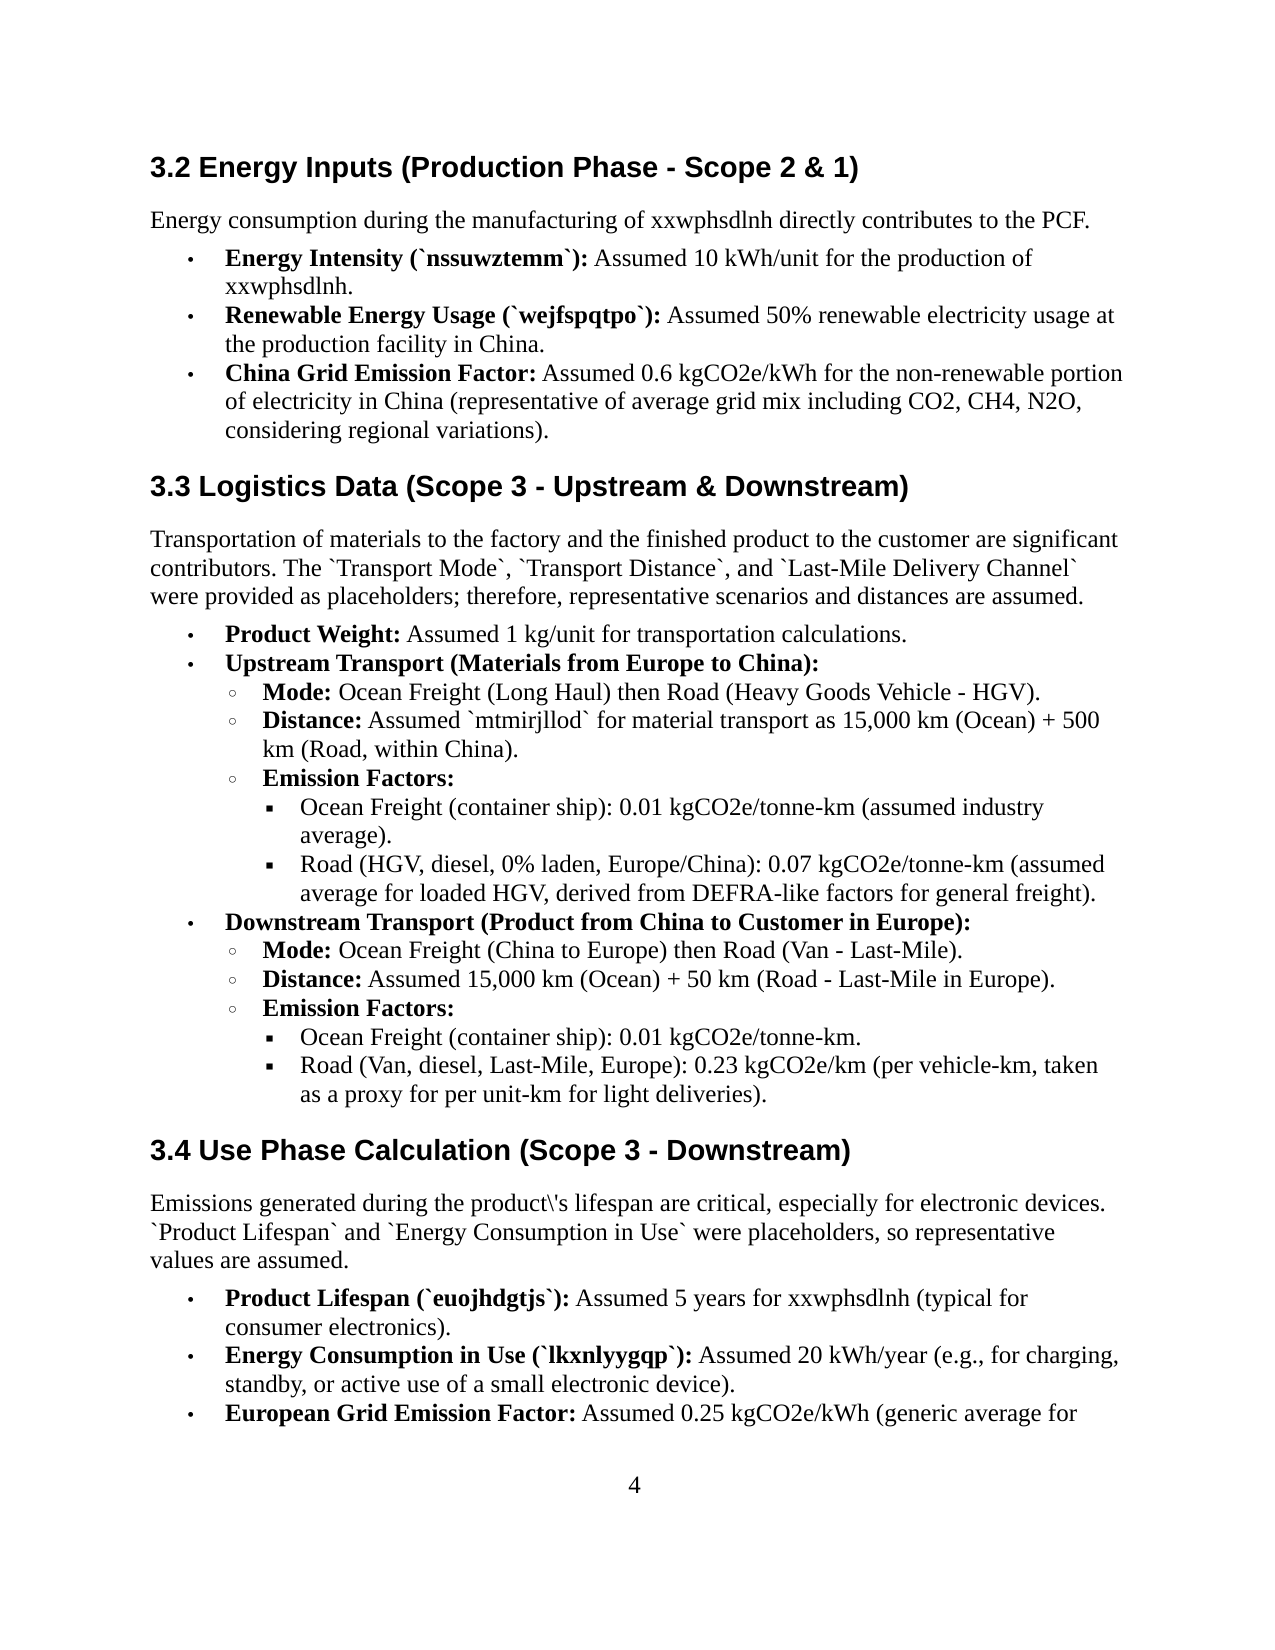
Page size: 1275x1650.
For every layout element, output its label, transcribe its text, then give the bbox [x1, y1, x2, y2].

list Ocean Freight (container ship): 0.01 kgCO2e/tonne-km. [262, 1022, 1125, 1050]
list Emission Factors: [225, 763, 1125, 792]
list European Grid Emission Factor: Assumed 0.25 kgCO2e/kWh (generic average for [187, 1398, 1125, 1427]
list Energy Intensity (`nssuwztemm`): Assumed 10 kWh/unit for the production of xxwphsdlnh. [187, 243, 1125, 300]
list China Grid Emission Factor: Assumed 0.6 kgCO2e/kWh for the non-renewable portion of electricity in China (representative of average grid mix including CO2, CH4, N2O, considering regional variations). [187, 358, 1125, 444]
list Product Weight: Assumed 1 kg/unit for transportation calculations. [187, 619, 1125, 648]
list Emission Factors: [225, 993, 1125, 1022]
subtitle 3.4 Use Phase Calculation (Scope 3 - Downstream) [150, 1133, 1125, 1166]
text Transportation of materials to the factory and the finished product to the customer are significant contributors. The `Transport Mode`, `Transport Distance`, and `Last-Mile Delivery Channel` were provided as placeholders; therefore, representative scenarios and distances are assumed. [150, 524, 1125, 610]
text Emissions generated during the product\'s lifespan are critical, especially for electronic devices. `Product Lifespan` and `Energy Consumption in Use` were placeholders, so representative values are assumed. [150, 1188, 1125, 1274]
list Road (Van, diesel, Last-Mile, Europe): 0.23 kgCO2e/km (per vehicle-km, taken as a proxy for per unit-km for light deliveries). [262, 1050, 1125, 1108]
list Mode: Ocean Freight (China to Europe) then Road (Van - Last-Mile). [225, 935, 1125, 964]
list Ocean Freight (container ship): 0.01 kgCO2e/tonne-km (assumed industry average). [262, 792, 1125, 849]
list Distance: Assumed 15,000 km (Ocean) + 50 km (Road - Last-Mile in Europe). [225, 964, 1125, 993]
subtitle 3.2 Energy Inputs (Production Phase - Scope 2 & 1) [150, 150, 1125, 183]
list Distance: Assumed `mtmirjllod` for material transport as 15,000 km (Ocean) + 500 km (Road, within China). [225, 705, 1125, 763]
list Road (HGV, diesel, 0% laden, Europe/China): 0.07 kgCO2e/tonne-km (assumed average for loaded HGV, derived from DEFRA-like factors for general freight). [262, 849, 1125, 907]
list Upstream Transport (Materials from Europe to China): [187, 648, 1125, 677]
list Product Lifespan (`euojhdgtjs`): Assumed 5 years for xxwphsdlnh (typical for consumer electronics). [187, 1283, 1125, 1341]
subtitle 3.3 Logistics Data (Scope 3 - Upstream & Downstream) [150, 469, 1125, 502]
list Mode: Ocean Freight (Long Haul) then Road (Heavy Goods Vehicle - HGV). [225, 677, 1125, 705]
text Energy consumption during the manufacturing of xxwphsdlnh directly contributes to the PCF. [150, 205, 1125, 234]
list Renewable Energy Usage (`wejfspqtpo`): Assumed 50% renewable electricity usage at the production facility in China. [187, 300, 1125, 358]
list Energy Consumption in Use (`lkxnlyygqp`): Assumed 20 kWh/year (e.g., for charging, standby, or active use of a small electronic device). [187, 1341, 1125, 1398]
list Downstream Transport (Product from China to Customer in Europe): [187, 907, 1125, 935]
